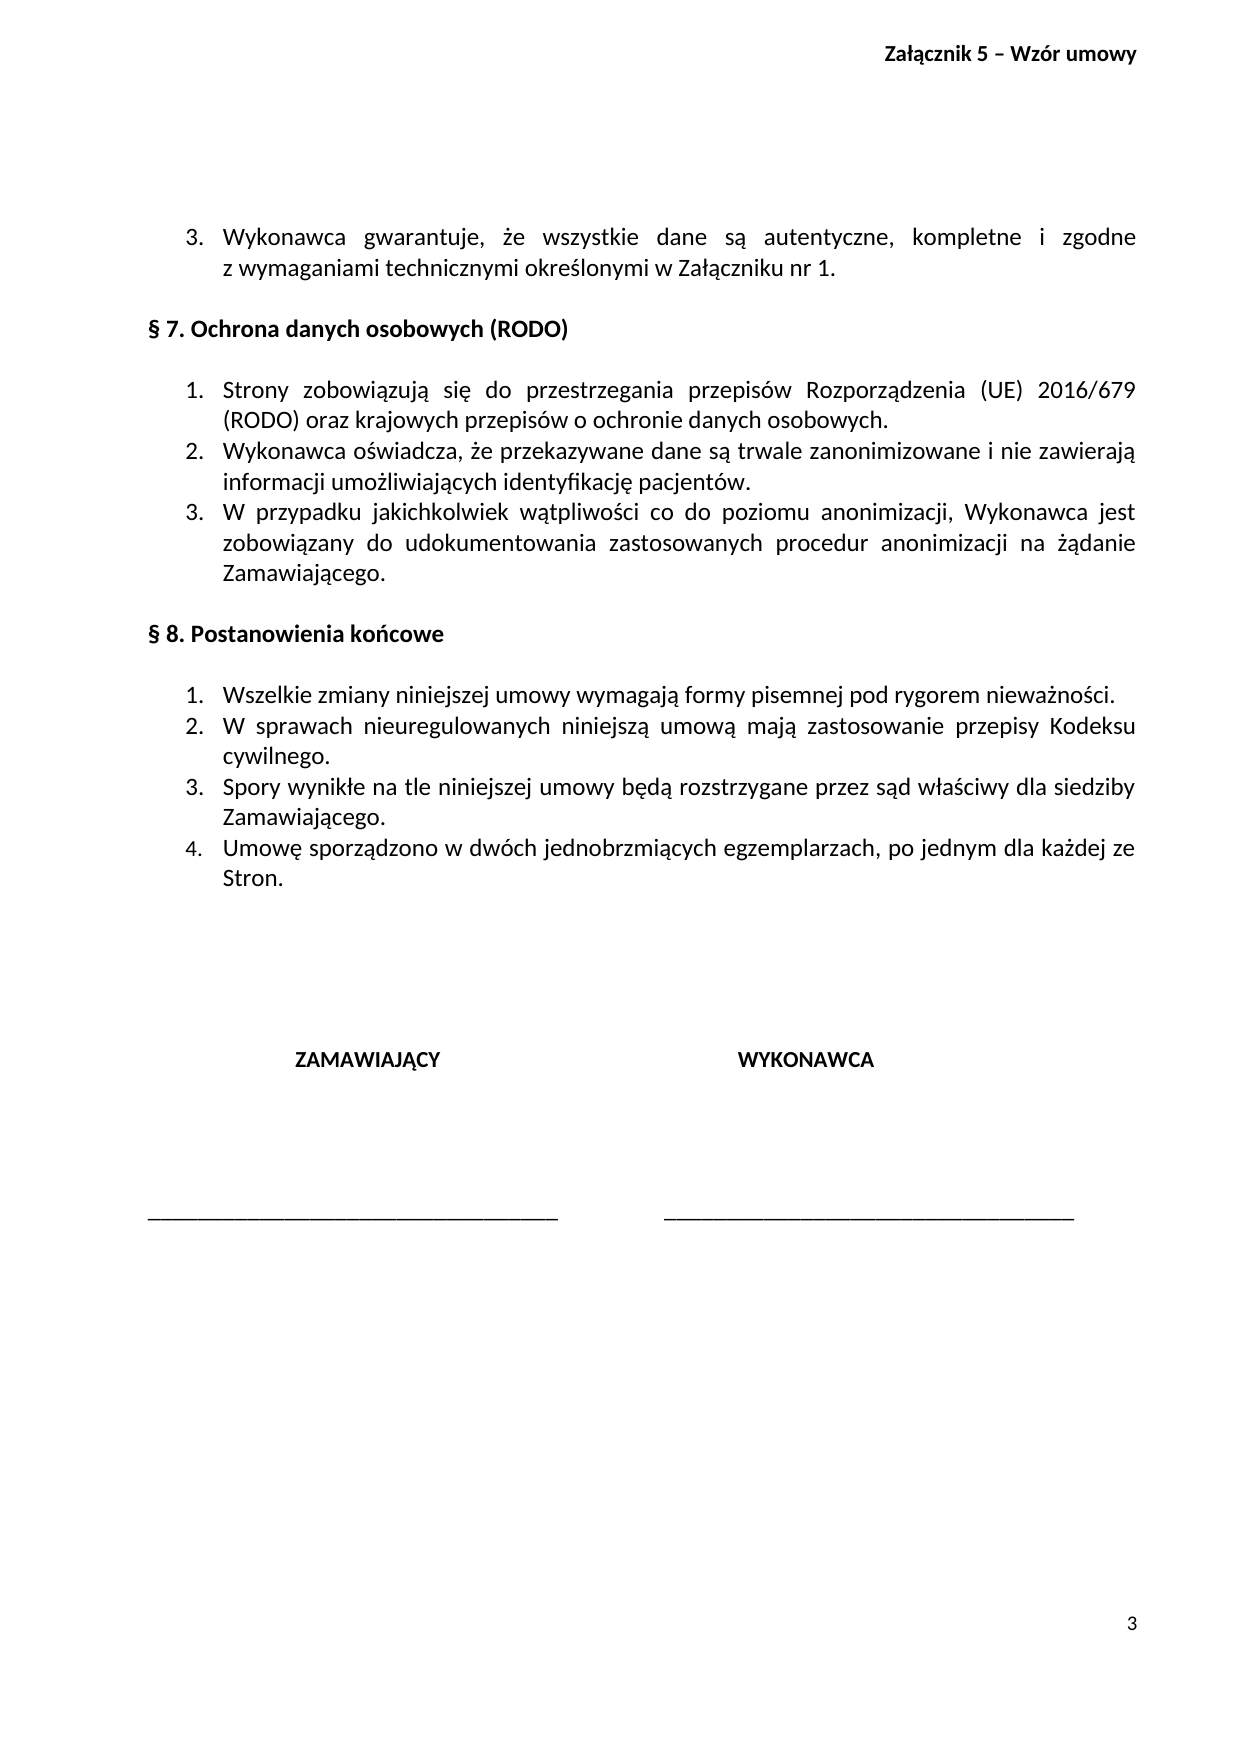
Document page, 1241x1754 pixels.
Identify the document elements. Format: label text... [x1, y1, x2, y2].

list Wykonawca gwarantuje, że wszystkie dane są autentyczne, kompletne i zgodne z wymaganiami technicznymi określonymi w Załączniku nr 1. [185, 222, 1137, 283]
text ZAMAWIAJĄCY WYKONAWCA [148, 1046, 1137, 1102]
list Strony zobowiązują się do przestrzegania przepisów Rozporządzenia (UE) 2016/679 (RODO) oraz krajowych przepisów o ochronie danych osobowych. [185, 374, 1137, 435]
text § 8. Postanowienia końcowe [148, 618, 1137, 649]
text _________________________________ _________________________________ [148, 1193, 1137, 1254]
list Umowę sporządzono w dwóch jednobrzmiących egzemplarzach, po jednym dla każdej ze Stron. [185, 832, 1137, 893]
list Wykonawca oświadcza, że przekazywane dane są trwale zanonimizowane i nie zawierają informacji umożliwiających identyfikację pacjentów. [185, 435, 1137, 496]
text § 7. Ochrona danych osobowych (RODO) [148, 313, 1137, 344]
list Wszelkie zmiany niniejszej umowy wymagają formy pisemnej pod rygorem nieważności. [185, 679, 1137, 710]
list Spory wynikłe na tle niniejszej umowy będą rozstrzygane przez sąd właściwy dla siedziby Zamawiającego. [185, 771, 1137, 832]
list W przypadku jakichkolwiek wątpliwości co do poziomu anonimizacji, Wykonawca jest zobowiązany do udokumentowania zastosowanych procedur anonimizacji na żądanie Zamawiającego. [185, 496, 1137, 588]
list W sprawach nieuregulowanych niniejszą umową mają zastosowanie przepisy Kodeksu cywilnego. [185, 710, 1137, 771]
